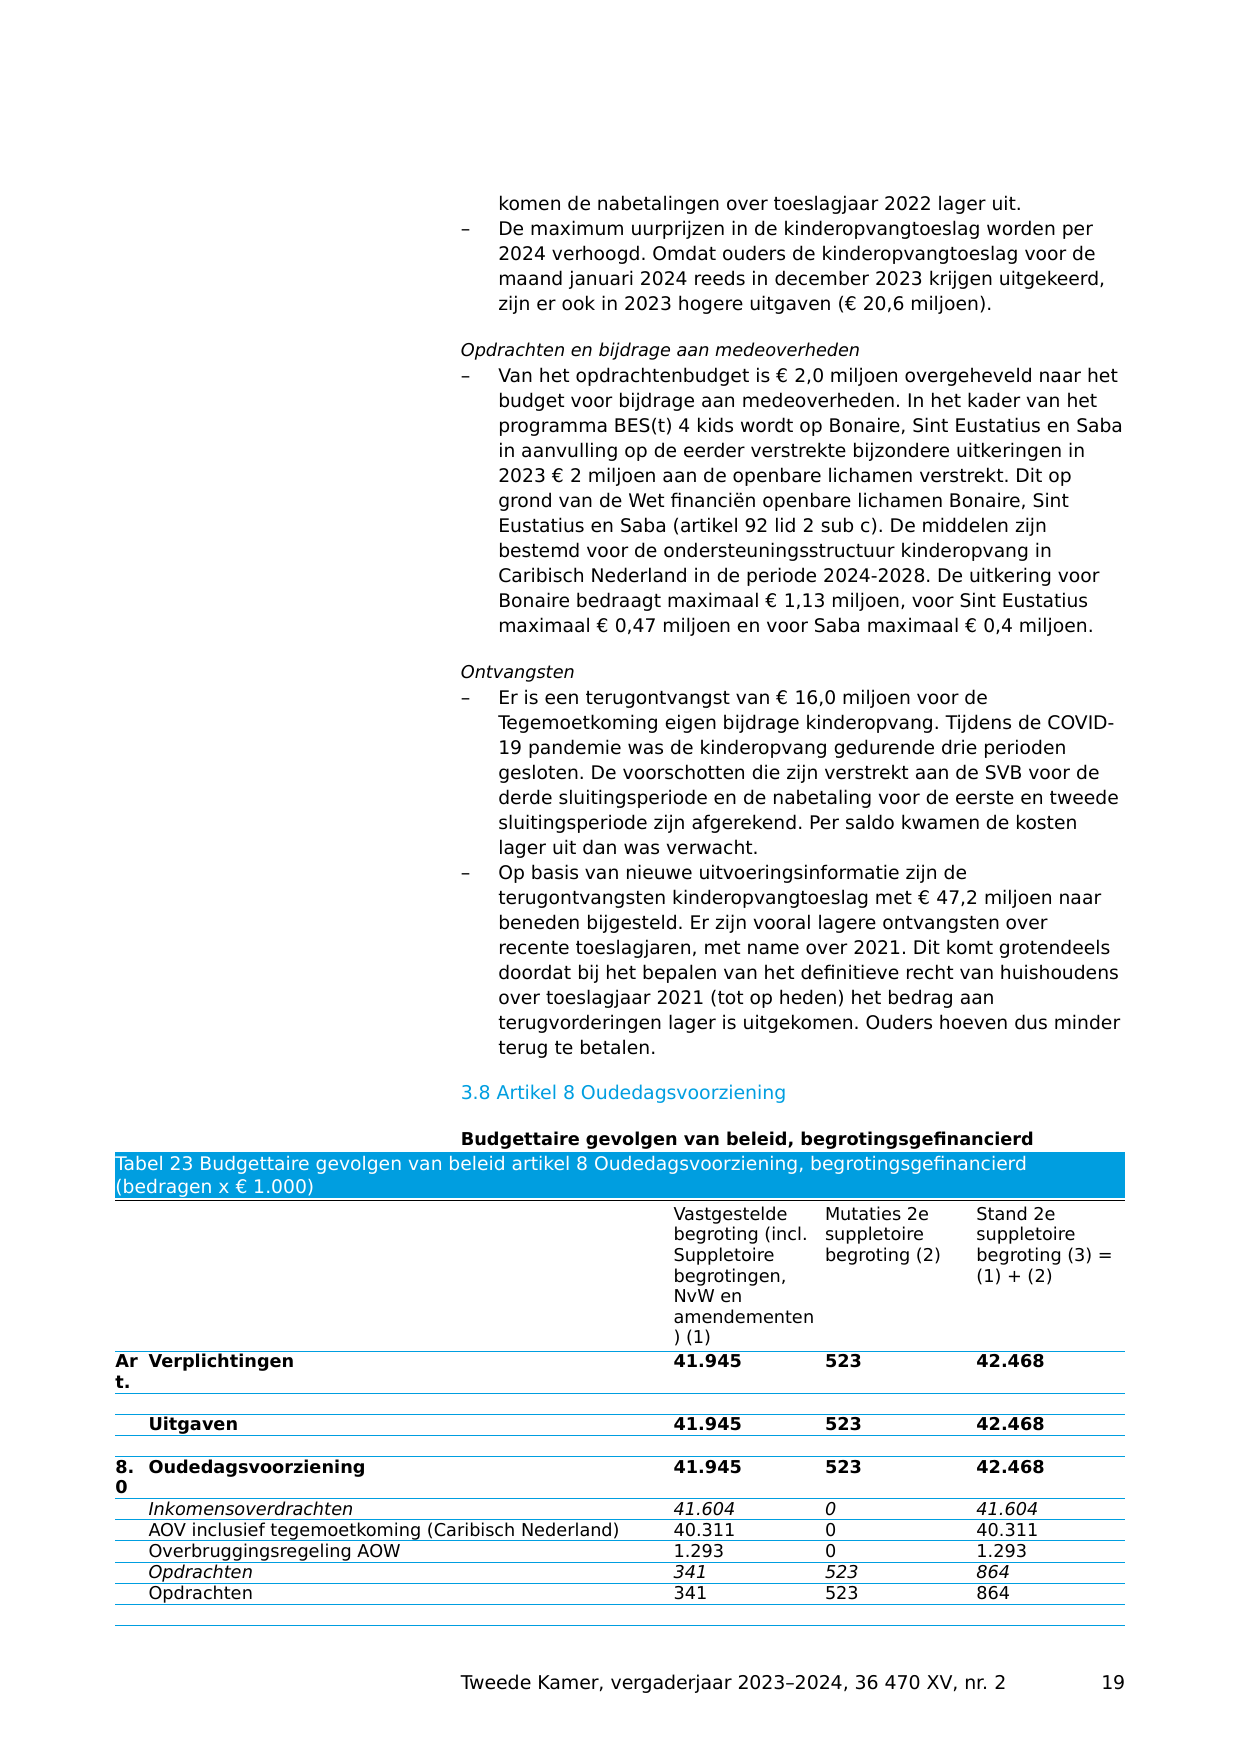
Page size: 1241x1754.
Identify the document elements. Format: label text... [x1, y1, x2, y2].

table_cell [115, 1605, 145, 1625]
table_cell Uitgaven [145, 1415, 670, 1435]
table_cell [822, 1605, 973, 1625]
table_cell 8.0 [115, 1457, 145, 1498]
table_cell Inkomensoverdrachten [145, 1499, 670, 1519]
table_cell 40.311 [973, 1520, 1125, 1540]
table_cell 523 [822, 1415, 973, 1435]
table_cell 341 [670, 1584, 822, 1604]
table_cell 0 [822, 1499, 973, 1519]
table_cell [115, 1520, 145, 1540]
table_cell [670, 1605, 822, 1625]
table_cell [115, 1201, 145, 1351]
table_cell [145, 1394, 670, 1414]
table_cell 42.468 [973, 1457, 1125, 1498]
table_cell Stand 2e suppletoire begroting (3) = (1) + (2) [973, 1201, 1125, 1351]
table_cell 41.604 [973, 1499, 1125, 1519]
table_cell 41.945 [670, 1415, 822, 1435]
table_cell 42.468 [973, 1352, 1125, 1393]
list Van het opdrachtenbudget is € 2,0 miljoen overgeheveld naar het budget voor bijdrage aan medeoverheden. In het kader van het programma BES(t) 4 kids wordt op Bonaire, Sint Eustatius en Saba in aanvulling op de eerder verstrekte bijzondere uitkeringen in 2023 € 2 miljoen aan de openbare lichamen verstrekt. Dit op grond van de Wet financiën openbare lichamen Bonaire, Sint Eustatius en Saba (artikel 92 lid 2 sub c). De middelen zijn bestemd voor de ondersteuningsstructuur kinderopvang in Caribisch Nederland in de periode 2024-2028. De uitkering voor Bonaire bedraagt maximaal € 1,13 miljoen, voor Sint Eustatius maximaal € 0,47 miljoen en voor Saba maximaal € 0,4 miljoen. [461, 363, 1125, 638]
table_cell [670, 1436, 822, 1456]
table_cell [973, 1436, 1125, 1456]
table_cell Art. [115, 1352, 145, 1393]
list komen de nabetalingen over toeslagjaar 2022 lager uit. [461, 191, 1125, 216]
table_cell 523 [822, 1563, 973, 1582]
table_cell Verplichtingen [145, 1352, 670, 1393]
table_cell Mutaties 2e suppletoire begroting (2) [822, 1201, 973, 1351]
table_cell 341 [670, 1563, 822, 1582]
table_cell 1.293 [670, 1541, 822, 1561]
table_cell 41.945 [670, 1457, 822, 1498]
table_cell 42.468 [973, 1415, 1125, 1435]
table_cell Vastgestelde begroting (incl. Suppletoire begrotingen, NvW en amendementen) (1) [670, 1201, 822, 1351]
table_cell [145, 1436, 670, 1456]
table_cell [115, 1563, 145, 1582]
table_cell AOV inclusief tegemoetkoming (Caribisch Nederland) [145, 1520, 670, 1540]
table_cell [115, 1436, 145, 1456]
table_cell [822, 1436, 973, 1456]
title 3.8 Artikel 8 Oudedagsvoorziening [461, 1082, 1125, 1104]
table_cell 523 [822, 1584, 973, 1604]
list Op basis van nieuwe uitvoeringsinformatie zijn de terugontvangsten kinderopvangtoeslag met € 47,2 miljoen naar beneden bijgesteld. Er zijn vooral lagere ontvangsten over recente toeslagjaren, met name over 2021. Dit komt grotendeels doordat bij het bepalen van het definitieve recht van huishoudens over toeslagjaar 2021 (tot op heden) het bedrag aan terugvorderingen lager is uitgekomen. Ouders hoeven dus minder terug te betalen. [461, 860, 1125, 1060]
table_cell 41.604 [670, 1499, 822, 1519]
table_cell 0 [822, 1541, 973, 1561]
table_cell 864 [973, 1563, 1125, 1582]
table_cell [822, 1394, 973, 1414]
table_cell [115, 1499, 145, 1519]
table_cell Opdrachten [145, 1563, 670, 1582]
table_cell Opdrachten [145, 1584, 670, 1604]
table_cell Oudedagsvoorziening [145, 1457, 670, 1498]
table_cell [973, 1394, 1125, 1414]
text Ontvangsten [461, 660, 1125, 683]
table_cell 0 [822, 1520, 973, 1540]
table_cell [145, 1605, 670, 1625]
table_cell 523 [822, 1352, 973, 1393]
table_cell [115, 1394, 145, 1414]
table_cell [115, 1584, 145, 1604]
text Opdrachten en bijdrage aan medeoverheden [461, 338, 1125, 361]
table_cell [115, 1541, 145, 1561]
table_cell [115, 1415, 145, 1435]
table_cell [145, 1201, 670, 1351]
list De maximum uurprijzen in de kinderopvangtoeslag worden per 2024 verhoogd. Omdat ouders de kinderopvangtoeslag voor de maand januari 2024 reeds in december 2023 krijgen uitgekeerd, zijn er ook in 2023 hogere uitgaven (€ 20,6 miljoen). [461, 216, 1125, 316]
text Budgettaire gevolgen van beleid, begrotingsgefinancierd [461, 1127, 1125, 1150]
table_cell [670, 1394, 822, 1414]
table_cell 41.945 [670, 1352, 822, 1393]
table_cell 523 [822, 1457, 973, 1498]
table_cell Overbruggingsregeling AOW [145, 1541, 670, 1561]
table_cell 40.311 [670, 1520, 822, 1540]
table_cell 1.293 [973, 1541, 1125, 1561]
list Er is een terugontvangst van € 16,0 miljoen voor de Tegemoetkoming eigen bijdrage kinderopvang. Tijdens de COVID-19 pandemie was de kinderopvang gedurende drie perioden gesloten. De voorschotten die zijn verstrekt aan de SVB voor de derde sluitingsperiode en de nabetaling voor de eerste en tweede sluitingsperiode zijn afgerekend. Per saldo kwamen de kosten lager uit dan was verwacht. [461, 685, 1125, 860]
table_cell 864 [973, 1584, 1125, 1604]
table_cell [973, 1605, 1125, 1625]
